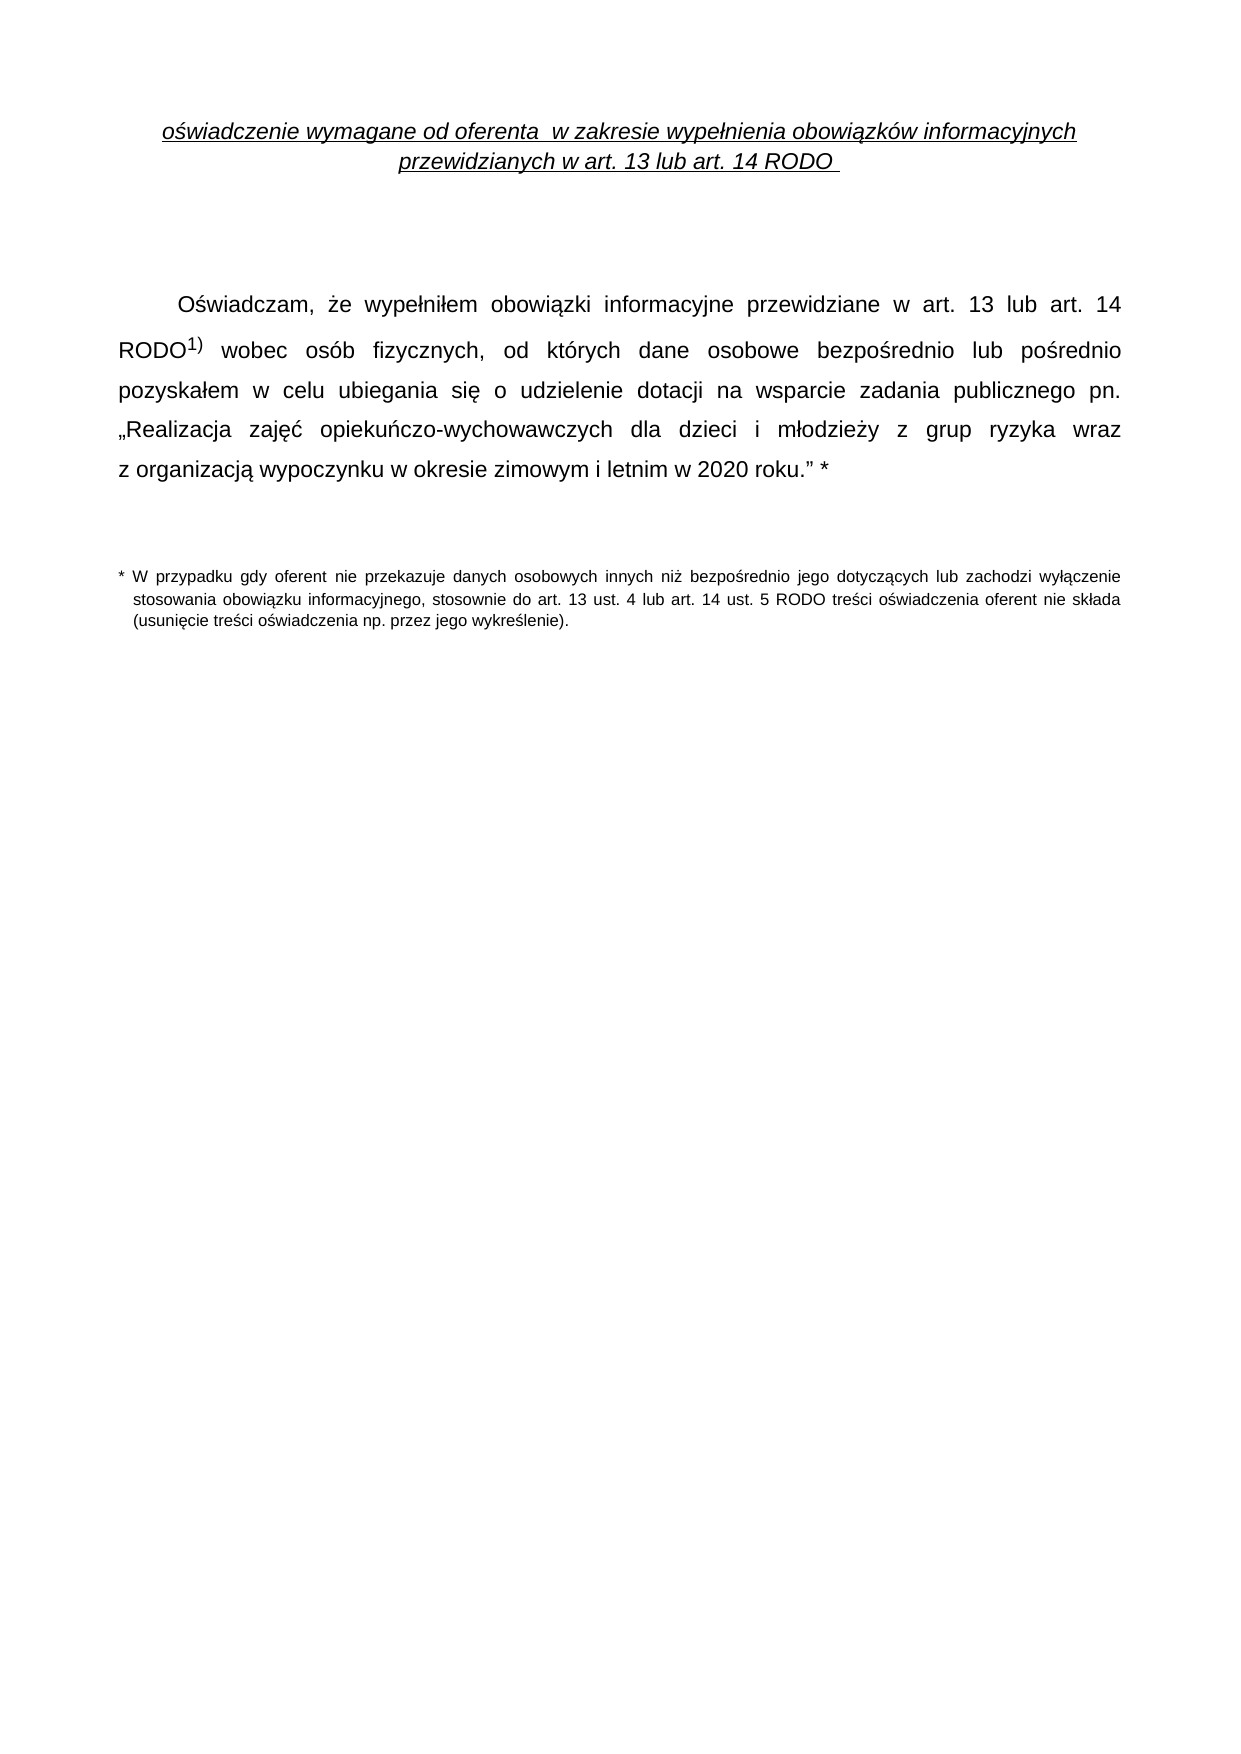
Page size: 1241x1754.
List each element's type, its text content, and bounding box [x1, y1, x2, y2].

text * W przypadku gdy oferent nie przekazuje danych osobowych innych niż bezpośrednio jego dotyczących lub zachodzi wyłączenie stosowania obowiązku informacyjnego, stosownie do art. 13 ust. 4 lub art. 14 ust. 5 RODO treści oświadczenia oferent nie składa (usunięcie treści oświadczenia np. przez jego wykreślenie). [118, 567, 1122, 630]
text oświadczenie wymagane od oferenta w zakresie wypełnienia obowiązków informacyjnych przewidzianych w art. 13 lub art. 14 RODO [118, 118, 1122, 175]
text Oświadczam, że wypełniłem obowiązki informacyjne przewidziane w art. 13 lub art. 14 RODO1) wobec osób fizycznych, od których dane osobowe bezpośrednio lub pośrednio pozyskałem w celu ubiegania się o udzielenie dotacji na wsparcie zadania publicznego pn. „Realizacja zajęć opiekuńczo-wychowawczych dla dzieci i młodzieży z grup ryzyka wraz z organizacją wypoczynku w okresie zimowym i letnim w 2020 roku.” * [118, 291, 1122, 482]
